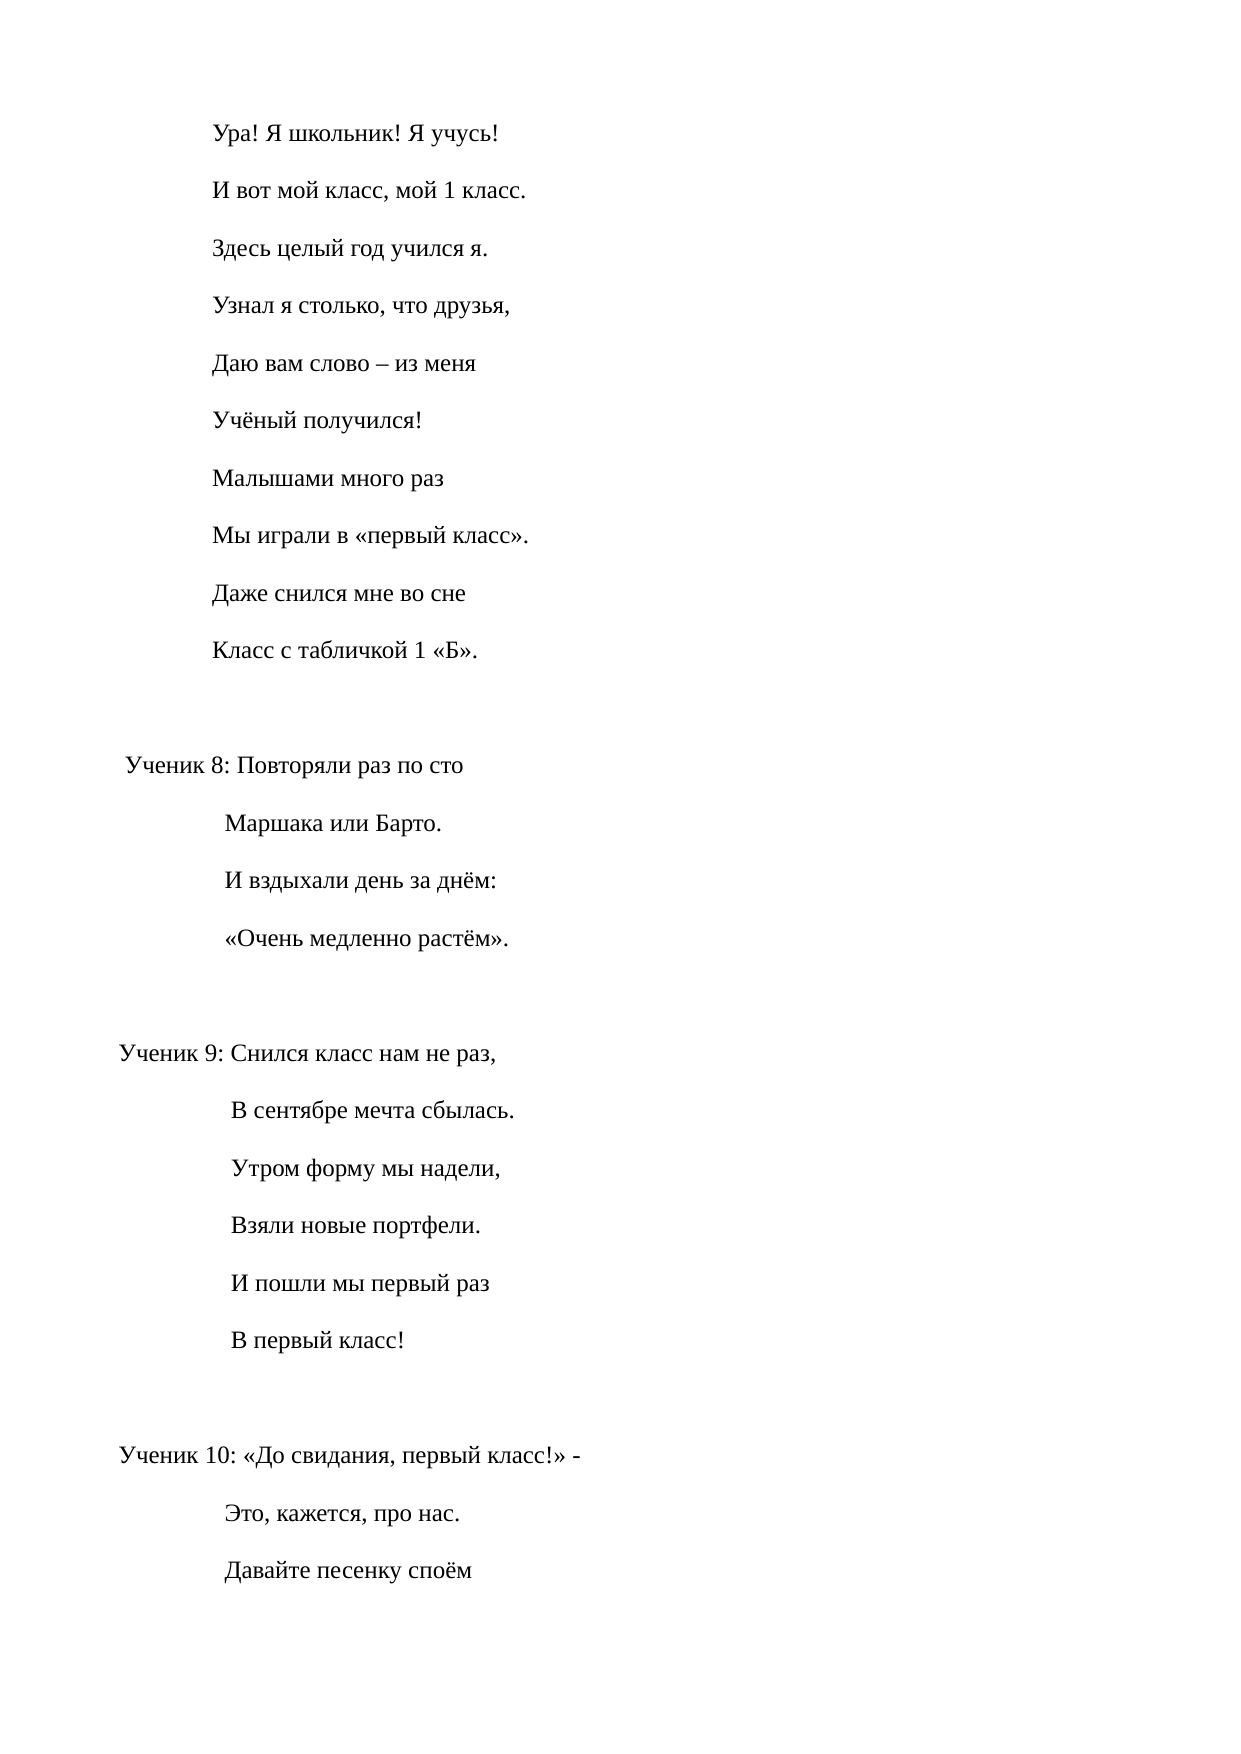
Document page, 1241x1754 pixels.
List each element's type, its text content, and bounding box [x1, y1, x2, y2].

text Ученик 9: Снился класс нам не раз, [118, 1038, 1122, 1067]
text Это, кажется, про нас. [118, 1498, 1122, 1527]
text Малышами много раз [118, 463, 1122, 492]
text В сентябре мечта сбылась. [118, 1096, 1122, 1124]
text И вздыхали день за днём: [118, 866, 1122, 894]
text Даю вам слово – из меня [118, 348, 1122, 377]
text Давайте песенку споём [118, 1556, 1122, 1584]
text Узнал я столько, что друзья, [118, 291, 1122, 319]
text Утром форму мы надели, [118, 1153, 1122, 1182]
text Здесь целый год учился я. [118, 233, 1122, 262]
text Взяли новые портфели. [118, 1211, 1122, 1239]
text И пошли мы первый раз [118, 1268, 1122, 1297]
text Учёный получился! [118, 406, 1122, 434]
text И вот мой класс, мой 1 класс. [118, 176, 1122, 204]
text Класс с табличкой 1 «Б». [118, 636, 1122, 664]
text В первый класс! [118, 1326, 1122, 1354]
text Мы играли в «первый класс». [118, 521, 1122, 549]
text Маршака или Барто. [118, 808, 1122, 837]
text Ученик 8: Повторяли раз по сто [118, 751, 1122, 779]
text «Очень медленно растём». [118, 923, 1122, 952]
text Даже снился мне во сне [118, 578, 1122, 607]
text Ученик 10: «До свидания, первый класс!» - [118, 1441, 1122, 1469]
text Ура! Я школьник! Я учусь! [118, 118, 1122, 147]
